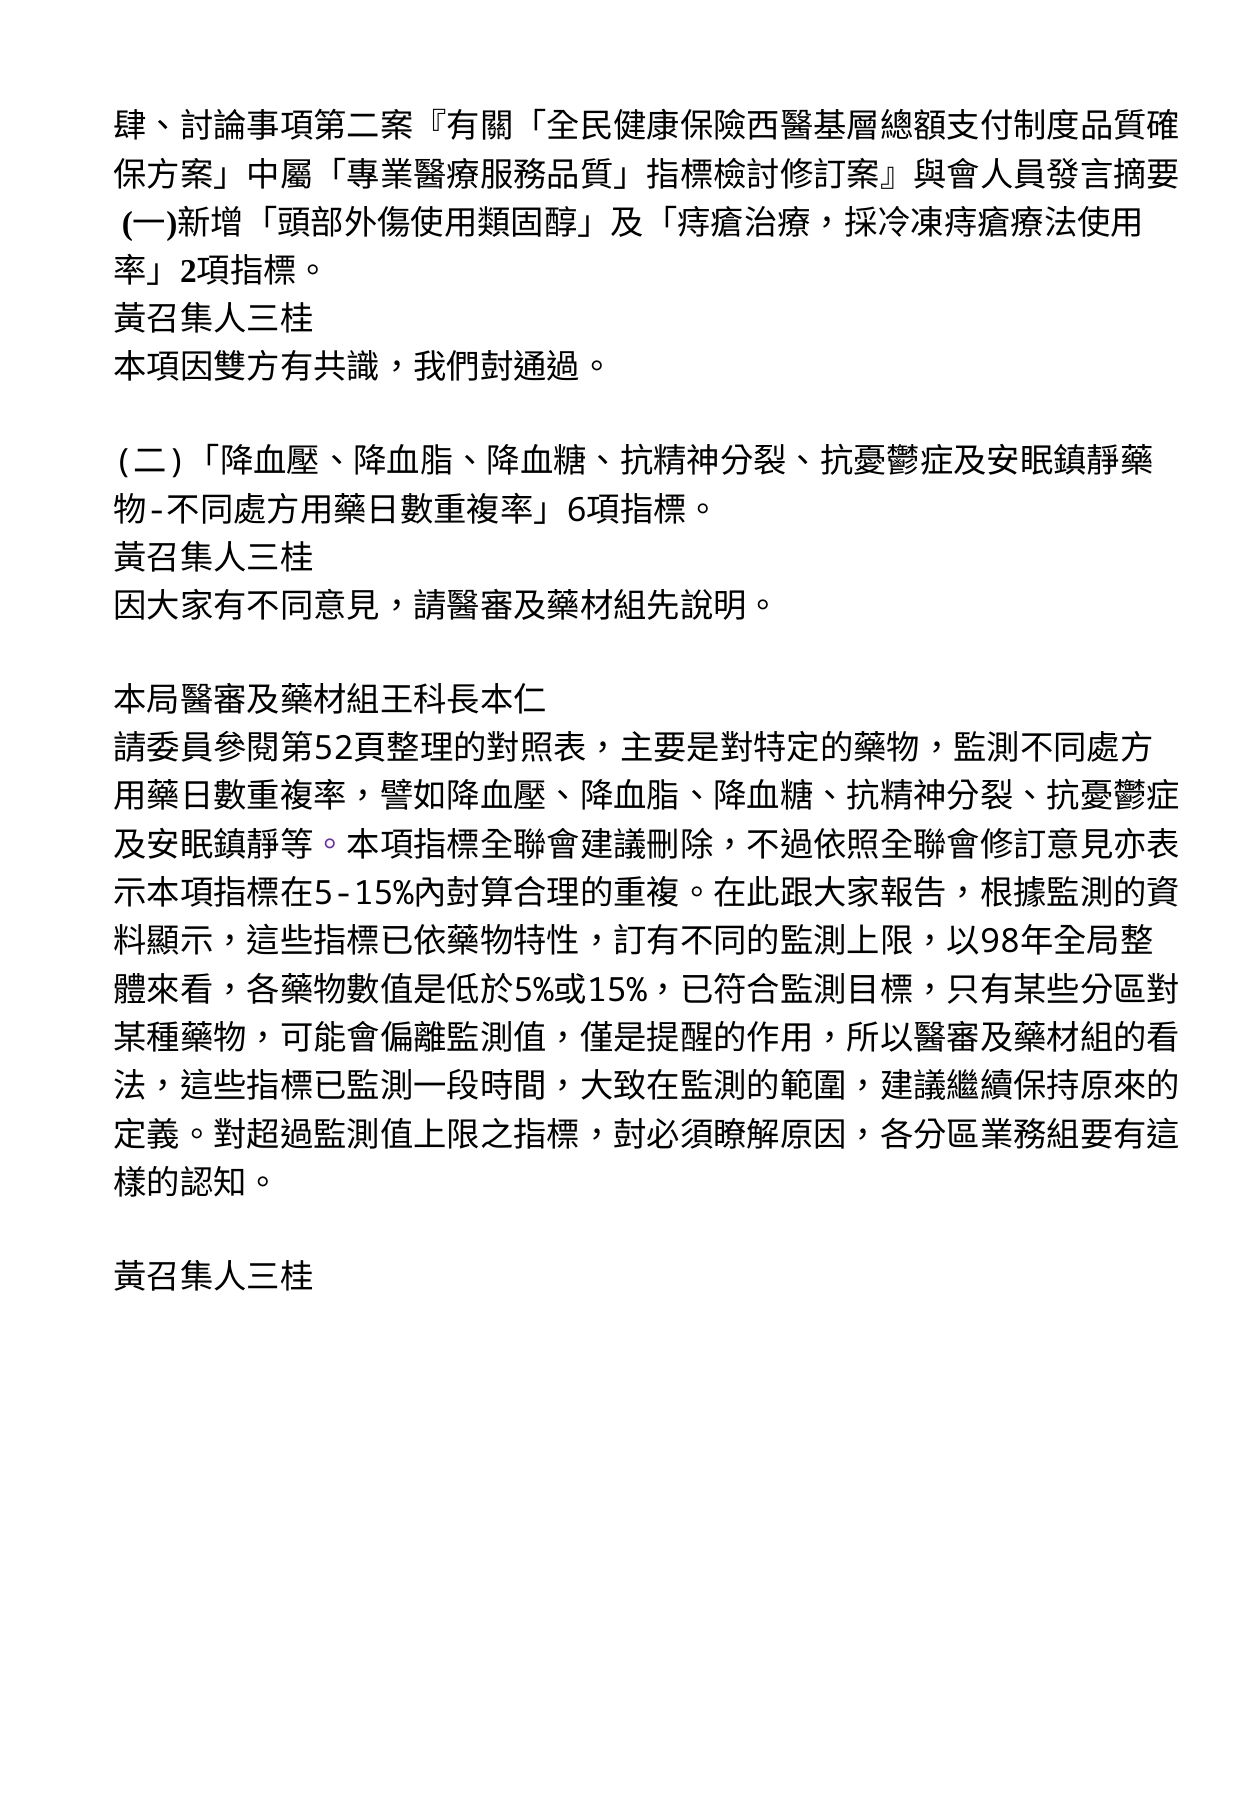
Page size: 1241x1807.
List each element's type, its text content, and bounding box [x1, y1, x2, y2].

text 因大家有不同意見，請醫審及藥材組先說明。 [113, 579, 1184, 627]
text (二)「降血壓、降血脂、降血糖、抗精神分裂、抗憂鬱症及安眠鎮靜藥物-不同處方用藥日數重複率」6項指標。 [113, 434, 1184, 531]
text 黃召集人三桂 [113, 531, 1184, 579]
text 本局醫審及藥材組王科長本仁 [113, 673, 1184, 721]
text 黃召集人三桂 [113, 292, 1184, 340]
text (一)新增「頭部外傷使用類固醇」及「痔瘡治療，採冷凍痔瘡療法使用率」2項指標。 [113, 196, 1184, 292]
text 請委員參閱第52頁整理的對照表，主要是對特定的藥物，監測不同處方用藥日數重複率，譬如降血壓、降血脂、降血糖、抗精神分裂、抗憂鬱症及安眠鎮靜等。本項指標全聯會建議刪除，不過依照全聯會修訂意見亦表示本項指標在5-15%內尌算合理的重複。在此跟大家報告，根據監測的資料顯示，這些指標已依藥物特性，訂有不同的監測上限，以98年全局整體來看，各藥物數值是低於5%或15%，已符合監測目標，只有某些分區對某種藥物，可能會偏離監測值，僅是提醒的作用，所以醫審及藥材組的看法，這些指標已監測一段時間，大致在監測的範圍，建議繼續保持原來的定義。對超過監測值上限之指標，尌必須瞭解原因，各分區業務組要有這樣的認知。 [113, 721, 1184, 1204]
text 黃召集人三桂 [113, 1249, 1184, 1298]
text 本項因雙方有共識，我們尌通過。 [113, 340, 1184, 388]
text 肆、討論事項第二案『有關「全民健康保險西醫基層總額支付制度品質確保方案」中屬「專業醫療服務品質」指標檢討修訂案』與會人員發言摘要 [113, 99, 1184, 196]
